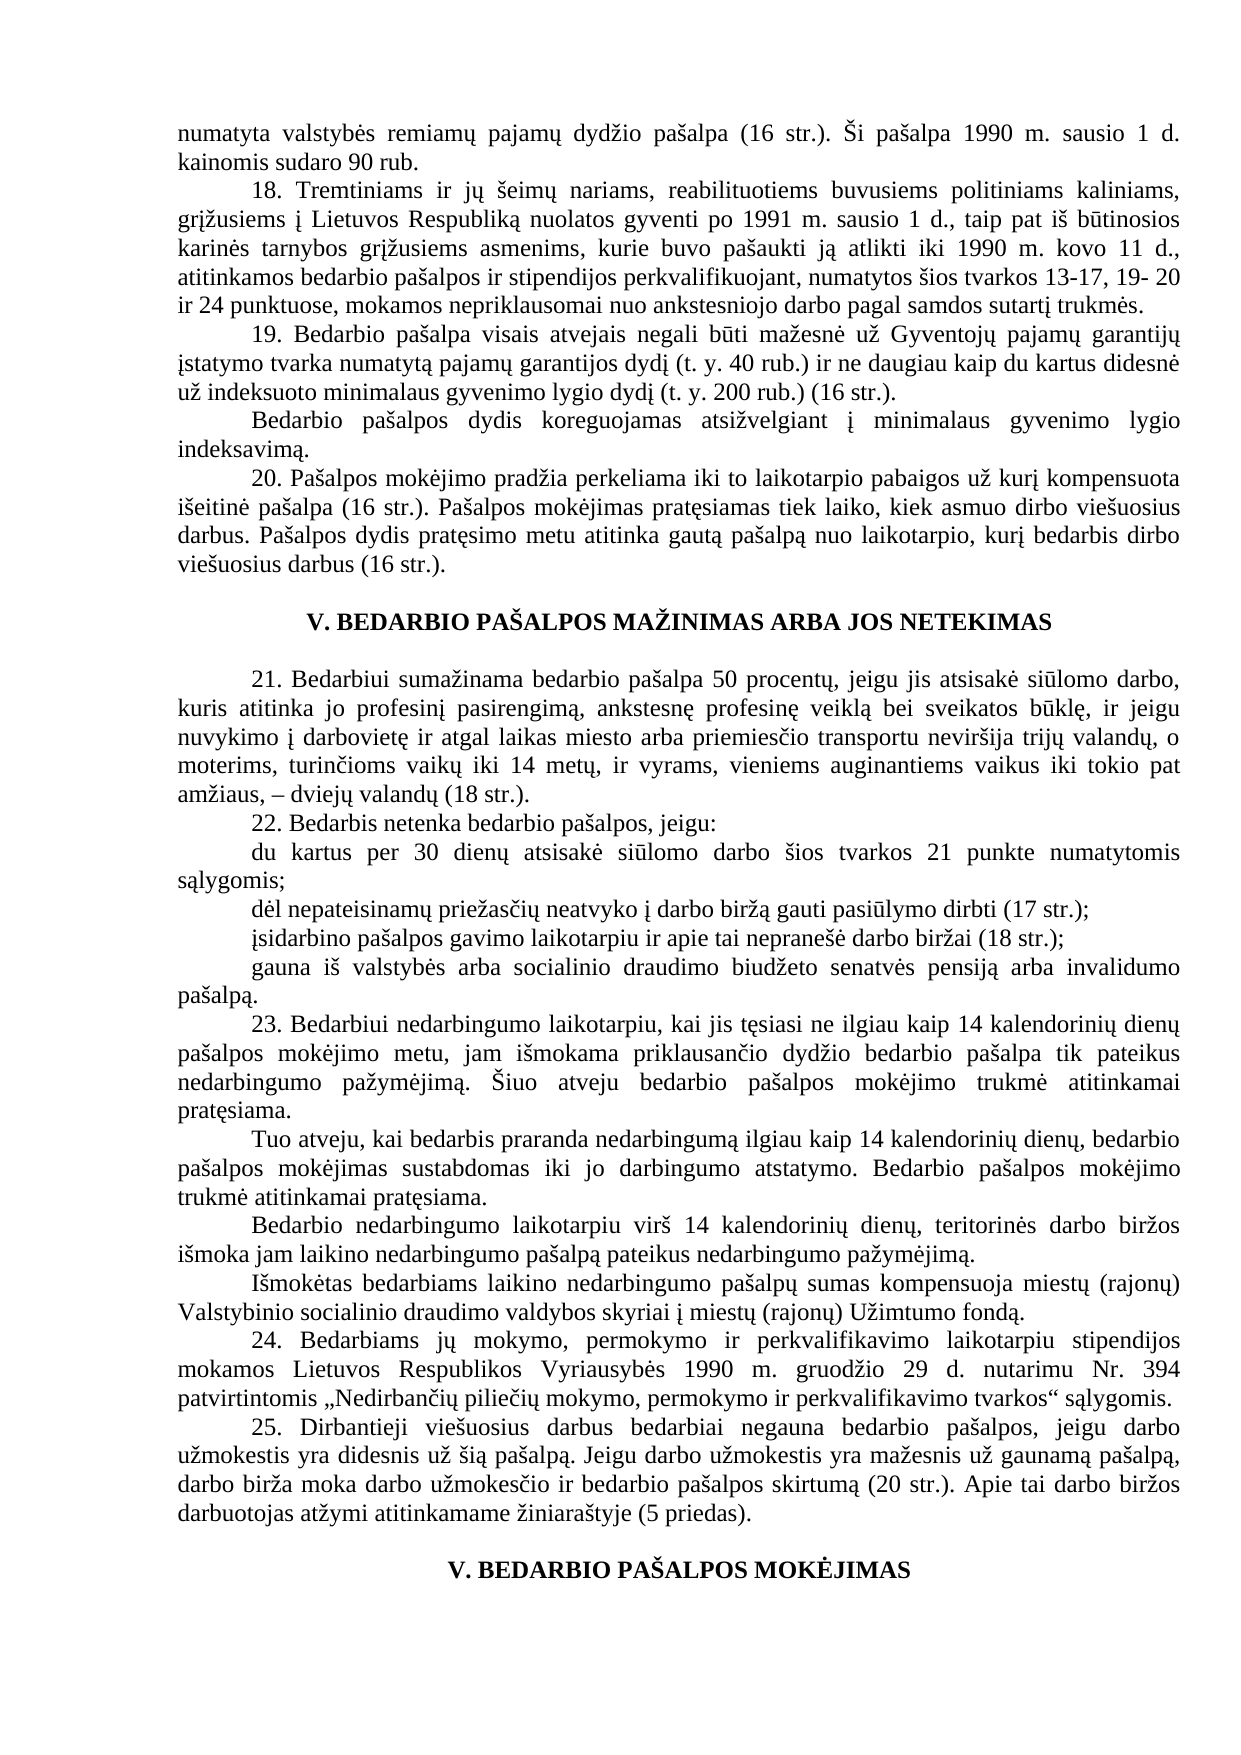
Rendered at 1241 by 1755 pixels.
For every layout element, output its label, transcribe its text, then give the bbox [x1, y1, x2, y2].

text 24. Bedarbiams jų mokymo, permokymo ir perkvalifikavimo laikotarpiu stipendijos mokamos Lietuvos Respublikos Vyriausybės 1990 m. gruodžio 29 d. nutarimu Nr. 394 patvirtintomis „Nedirbančių piliečių mokymo, permokymo ir perkvalifikavimo tvarkos“ sąlygomis. [177, 1326, 1181, 1412]
text 18. Tremtiniams ir jų šeimų nariams, reabilituotiems buvusiems politiniams kaliniams, grįžusiems į Lietuvos Respubliką nuolatos gyventi po 1991 m. sausio 1 d., taip pat iš būtinosios karinės tarnybos grįžusiems asmenims, kurie buvo pašaukti ją atlikti iki 1990 m. kovo 11 d., atitinkamos bedarbio pašalpos ir stipendijos perkvalifikuojant, numatytos šios tvarkos 13-17, 19- 20 ir 24 punktuose, mokamos nepriklausomai nuo ankstesniojo darbo pagal samdos sutartį trukmės. [177, 176, 1181, 319]
text Bedarbio pašalpos dydis koreguojamas atsižvelgiant į minimalaus gyvenimo lygio indeksavimą. [177, 406, 1181, 463]
text 25. Dirbantieji viešuosius darbus bedarbiai negauna bedarbio pašalpos, jeigu darbo užmokestis yra didesnis už šią pašalpą. Jeigu darbo užmokestis yra mažesnis už gaunamą pašalpą, darbo birža moka darbo užmokesčio ir bedarbio pašalpos skirtumą (20 str.). Apie tai darbo biržos darbuotojas atžymi atitinkamame žiniaraštyje (5 priedas). [177, 1412, 1181, 1527]
text dėl nepateisinamų priežasčių neatvyko į darbo biržą gauti pasiūlymo dirbti (17 str.); [177, 894, 1181, 923]
text V. BEDARBIO PAŠALPOS MOKĖJIMAS [177, 1556, 1181, 1584]
text Bedarbio nedarbingumo laikotarpiu virš 14 kalendorinių dienų, teritorinės darbo biržos išmoka jam laikino nedarbingumo pašalpą pateikus nedarbingumo pažymėjimą. [177, 1211, 1181, 1268]
text 21. Bedarbiui sumažinama bedarbio pašalpa 50 procentų, jeigu jis atsisakė siūlomo darbo, kuris atitinka jo profesinį pasirengimą, ankstesnę profesinę veiklą bei sveikatos būklę, ir jeigu nuvykimo į darbovietę ir atgal laikas miesto arba priemiesčio transportu neviršija trijų valandų, o moterims, turinčioms vaikų iki 14 metų, ir vyrams, vieniems auginantiems vaikus iki tokio pat amžiaus, – dviejų valandų (18 str.). [177, 664, 1181, 808]
text du kartus per 30 dienų atsisakė siūlomo darbo šios tvarkos 21 punkte numatytomis sąlygomis; [177, 837, 1181, 894]
text 23. Bedarbiui nedarbingumo laikotarpiu, kai jis tęsiasi ne ilgiau kaip 14 kalendorinių dienų pašalpos mokėjimo metu, jam išmokama priklausančio dydžio bedarbio pašalpa tik pateikus nedarbingumo pažymėjimą. Šiuo atveju bedarbio pašalpos mokėjimo trukmė atitinkamai pratęsiama. [177, 1009, 1181, 1124]
text 22. Bedarbis netenka bedarbio pašalpos, jeigu: [177, 808, 1181, 837]
text įsidarbino pašalpos gavimo laikotarpiu ir apie tai nepranešė darbo biržai (18 str.); [177, 923, 1181, 952]
text Išmokėtas bedarbiams laikino nedarbingumo pašalpų sumas kompensuoja miestų (rajonų) Valstybinio socialinio draudimo valdybos skyriai į miestų (rajonų) Užimtumo fondą. [177, 1268, 1181, 1326]
text gauna iš valstybės arba socialinio draudimo biudžeto senatvės pensiją arba invalidumo pašalpą. [177, 952, 1181, 1009]
text Tuo atveju, kai bedarbis praranda nedarbingumą ilgiau kaip 14 kalendorinių dienų, bedarbio pašalpos mokėjimas sustabdomas iki jo darbingumo atstatymo. Bedarbio pašalpos mokėjimo trukmė atitinkamai pratęsiama. [177, 1124, 1181, 1211]
text 20. Pašalpos mokėjimo pradžia perkeliama iki to laikotarpio pabaigos už kurį kompensuota išeitinė pašalpa (16 str.). Pašalpos mokėjimas pratęsiamas tiek laiko, kiek asmuo dirbo viešuosius darbus. Pašalpos dydis pratęsimo metu atitinka gautą pašalpą nuo laikotarpio, kurį bedarbis dirbo viešuosius darbus (16 str.). [177, 463, 1181, 578]
text 19. Bedarbio pašalpa visais atvejais negali būti mažesnė už Gyventojų pajamų garantijų įstatymo tvarka numatytą pajamų garantijos dydį (t. y. 40 rub.) ir ne daugiau kaip du kartus didesnė už indeksuoto minimalaus gyvenimo lygio dydį (t. y. 200 rub.) (16 str.). [177, 319, 1181, 406]
text V. BEDARBIO PAŠALPOS MAŽINIMAS ARBA JOS NETEKIMAS [177, 607, 1181, 636]
text numatyta valstybės remiamų pajamų dydžio pašalpa (16 str.). Ši pašalpa 1990 m. sausio 1 d. kainomis sudaro 90 rub. [177, 118, 1181, 176]
